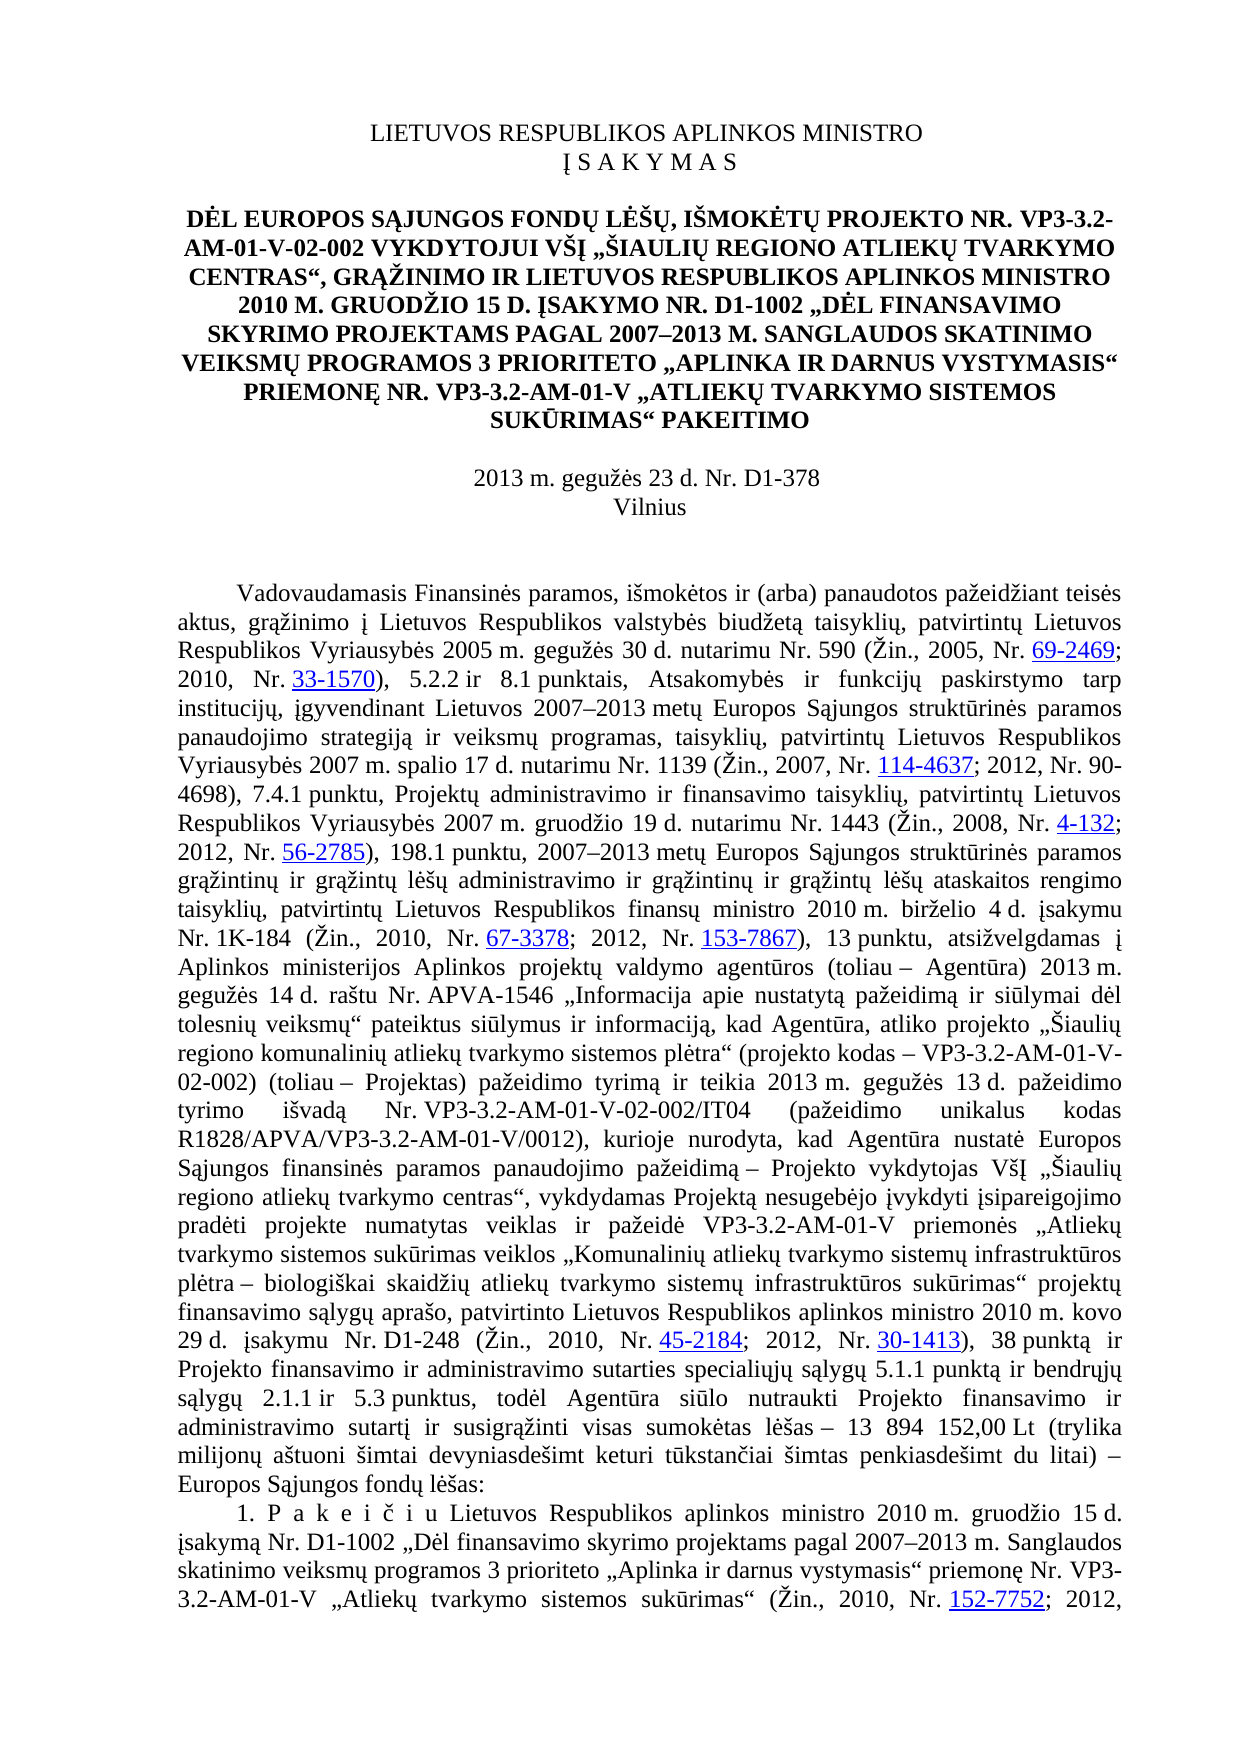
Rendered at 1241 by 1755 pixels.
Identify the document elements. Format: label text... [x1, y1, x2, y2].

text LIETUVOS RESPUBLIKOS APLINKOS MINISTRO [177, 118, 1122, 147]
text Į S A K Y M A S [177, 147, 1122, 176]
text 2013 m. gegužės 23 d. Nr. D1-378 [177, 463, 1122, 492]
text 1. P a k e i č i u Lietuvos Respublikos aplinkos ministro 2010 m. gruodžio 15 d. įsakymą Nr. D1-1002 „Dėl finansavimo skyrimo projektams pagal 2007–2013 m. Sanglaudos skatinimo veiksmų programos 3 prioriteto „Aplinka ir darnus vystymasis“ priemonę Nr. VP3-3.2-AM-01-V „Atliekų tvarkymo sistemos sukūrimas“ (Žin., 2010, Nr. 152-7752; 2012, [177, 1498, 1122, 1613]
text Vilnius [177, 492, 1122, 521]
text Vadovaudamasis Finansinės paramos, išmokėtos ir (arba) panaudotos pažeidžiant teisės aktus, grąžinimo į Lietuvos Respublikos valstybės biudžetą taisyklių, patvirtintų Lietuvos Respublikos Vyriausybės 2005 m. gegužės 30 d. nutarimu Nr. 590 (Žin., 2005, Nr. 69-2469; 2010, Nr. 33-1570), 5.2.2 ir 8.1 punktais, Atsakomybės ir funkcijų paskirstymo tarp institucijų, įgyvendinant Lietuvos 2007–2013 metų Europos Sąjungos struktūrinės paramos panaudojimo strategiją ir veiksmų programas, taisyklių, patvirtintų Lietuvos Respublikos Vyriausybės 2007 m. spalio 17 d. nutarimu Nr. 1139 (Žin., 2007, Nr. 114-4637; 2012, Nr. 90-4698), 7.4.1 punktu, Projektų administravimo ir finansavimo taisyklių, patvirtintų Lietuvos Respublikos Vyriausybės 2007 m. gruodžio 19 d. nutarimu Nr. 1443 (Žin., 2008, Nr. 4-132; 2012, Nr. 56-2785), 198.1 punktu, 2007–2013 metų Europos Sąjungos struktūrinės paramos grąžintinų ir grąžintų lėšų administravimo ir grąžintinų ir grąžintų lėšų ataskaitos rengimo taisyklių, patvirtintų Lietuvos Respublikos finansų ministro 2010 m. birželio 4 d. įsakymu Nr. 1K-184 (Žin., 2010, Nr. 67-3378; 2012, Nr. 153-7867), 13 punktu, atsižvelgdamas į Aplinkos ministerijos Aplinkos projektų valdymo agentūros (toliau – Agentūra) 2013 m. gegužės 14 d. raštu Nr. APVA-1546 „Informacija apie nustatytą pažeidimą ir siūlymai dėl tolesnių veiksmų“ pateiktus siūlymus ir informaciją, kad Agentūra, atliko projekto „Šiaulių regiono komunalinių atliekų tvarkymo sistemos plėtra“ (projekto kodas – VP3-3.2-AM-01-V-02-002) (toliau – Projektas) pažeidimo tyrimą ir teikia 2013 m. gegužės 13 d. pažeidimo tyrimo išvadą Nr. VP3-3.2-AM-01-V-02-002/IT04 (pažeidimo unikalus kodas R1828/APVA/VP3-3.2-AM-01-V/0012), kurioje nurodyta, kad Agentūra nustatė Europos Sąjungos finansinės paramos panaudojimo pažeidimą – Projekto vykdytojas VšĮ „Šiaulių regiono atliekų tvarkymo centras“, vykdydamas Projektą nesugebėjo įvykdyti įsipareigojimo pradėti projekte numatytas veiklas ir pažeidė VP3-3.2-AM-01-V priemonės „Atliekų tvarkymo sistemos sukūrimas veiklos „Komunalinių atliekų tvarkymo sistemų infrastruktūros plėtra – biologiškai skaidžių atliekų tvarkymo sistemų infrastruktūros sukūrimas“ projektų finansavimo sąlygų aprašo, patvirtinto Lietuvos Respublikos aplinkos ministro 2010 m. kovo 29 d. įsakymu Nr. D1-248 (Žin., 2010, Nr. 45-2184; 2012, Nr. 30-1413), 38 punktą ir Projekto finansavimo ir administravimo sutarties specialiųjų sąlygų 5.1.1 punktą ir bendrųjų sąlygų 2.1.1 ir 5.3 punktus, todėl Agentūra siūlo nutraukti Projekto finansavimo ir administravimo sutartį ir susigrąžinti visas sumokėtas lėšas – 13 894 152,00 Lt (trylika milijonų aštuoni šimtai devyniasdešimt keturi tūkstančiai šimtas penkiasdešimt du litai) – Europos Sąjungos fondų lėšas: [177, 578, 1122, 1498]
text DĖL EUROPOS SĄJUNGOS FONDŲ LĖŠŲ, IŠMOKĖTŲ PROJEKTO Nr. VP3-3.2-AM-01-V-02-002 VYKDYTOJUI VŠĮ „ŠIAULIŲ REGIONO ATLIEKŲ TVARKYMO CENTRAS“, GRĄŽINIMO IR LIETUVOS RESPUBLIKOS APLINKOS MINISTRO 2010 M. GRUODŽIO 15 D. ĮSAKYMO Nr. D1-1002 „DĖL FINANSAVIMO SKYRIMO PROJEKTAMS PAGAL 2007–2013 M. SANGLAUDOS SKATINIMO VEIKSMŲ PROGRAMOS 3 PRIORITETO „APLINKA IR DARNUS VYSTYMASIS“ PRIEMONĘ Nr. VP3-3.2-AM-01-V „ATLIEKŲ TVARKYMO SISTEMOS SUKŪRIMAS“ PAKEITIMO [177, 204, 1122, 434]
